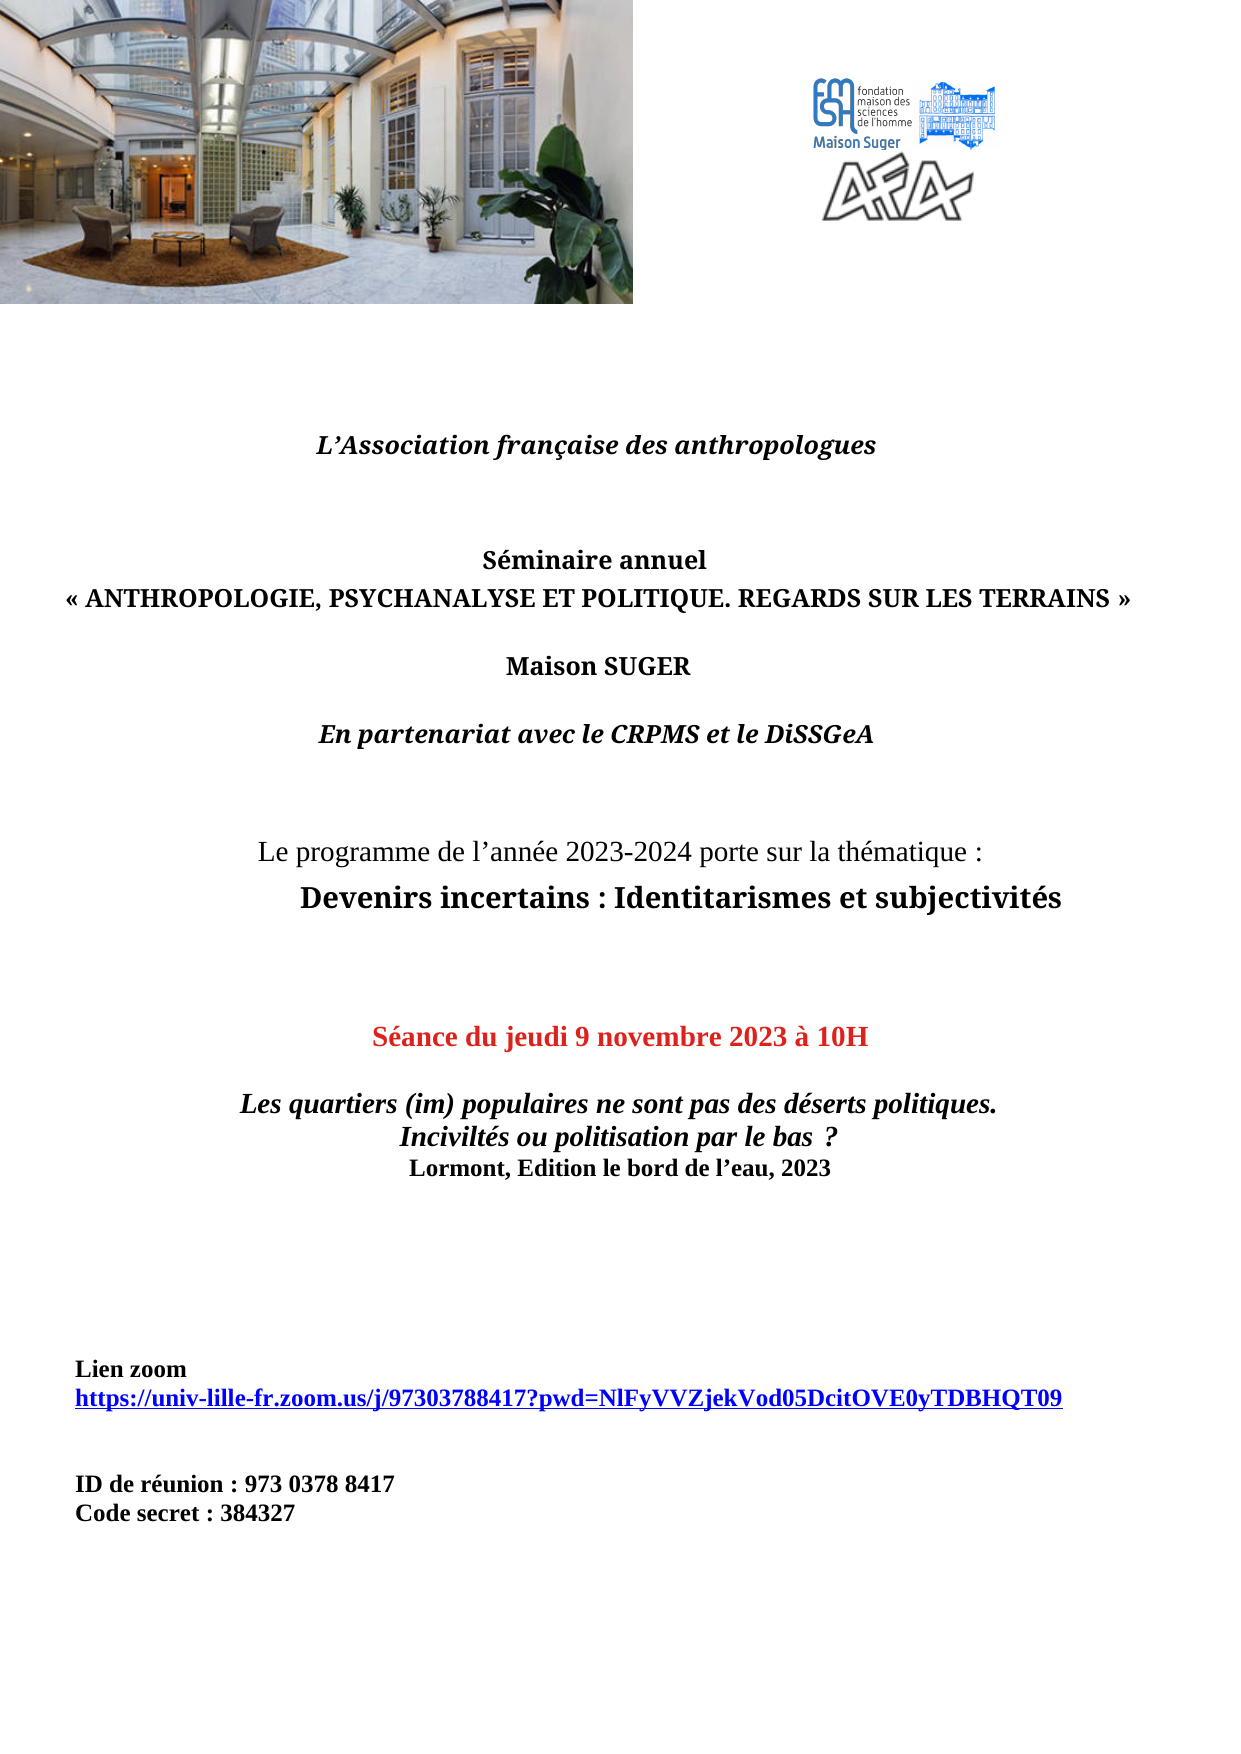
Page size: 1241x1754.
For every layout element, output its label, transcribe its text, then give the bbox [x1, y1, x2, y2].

text Devenirs incertains : Identitarismes et subjectivités [300, 878, 1165, 917]
text Lormont, Edition le bord de l’eau, 2023 [75, 1153, 1165, 1182]
text Code secret : 384327 [75, 1498, 1165, 1527]
text ID de réunion : 973 0378 8417 [75, 1469, 1165, 1498]
picture [812, 75, 1002, 224]
text Séance du jeudi 9 novembre 2023 à 10H [75, 1019, 1165, 1052]
text Le programme de l’année 2023-2024 porte sur la thématique : [75, 834, 1165, 867]
text « ANTHROPOLOGIE, PSYCHANALYSE ET POLITIQUE. REGARDS SUR LES TERRAINS » [31, 581, 1165, 615]
text Maison SUGER [31, 649, 1165, 683]
text Inciviltés ou politisation par le bas ? [75, 1119, 1165, 1153]
text L’Association française des anthropologues [31, 428, 1165, 462]
text https://univ-lille-fr.zoom.us/j/97303788417?pwd=NlFyVVZjekVod05DcitOVE0yTDBHQT09 [75, 1383, 1165, 1412]
text Les quartiers (im) populaires ne sont pas des déserts politiques. [75, 1086, 1165, 1119]
text En partenariat avec le CRPMS et le DiSSGeA [31, 717, 1165, 751]
text Séminaire annuel [31, 543, 1165, 577]
text Lien zoom [75, 1354, 1165, 1383]
picture [0, 0, 633, 304]
